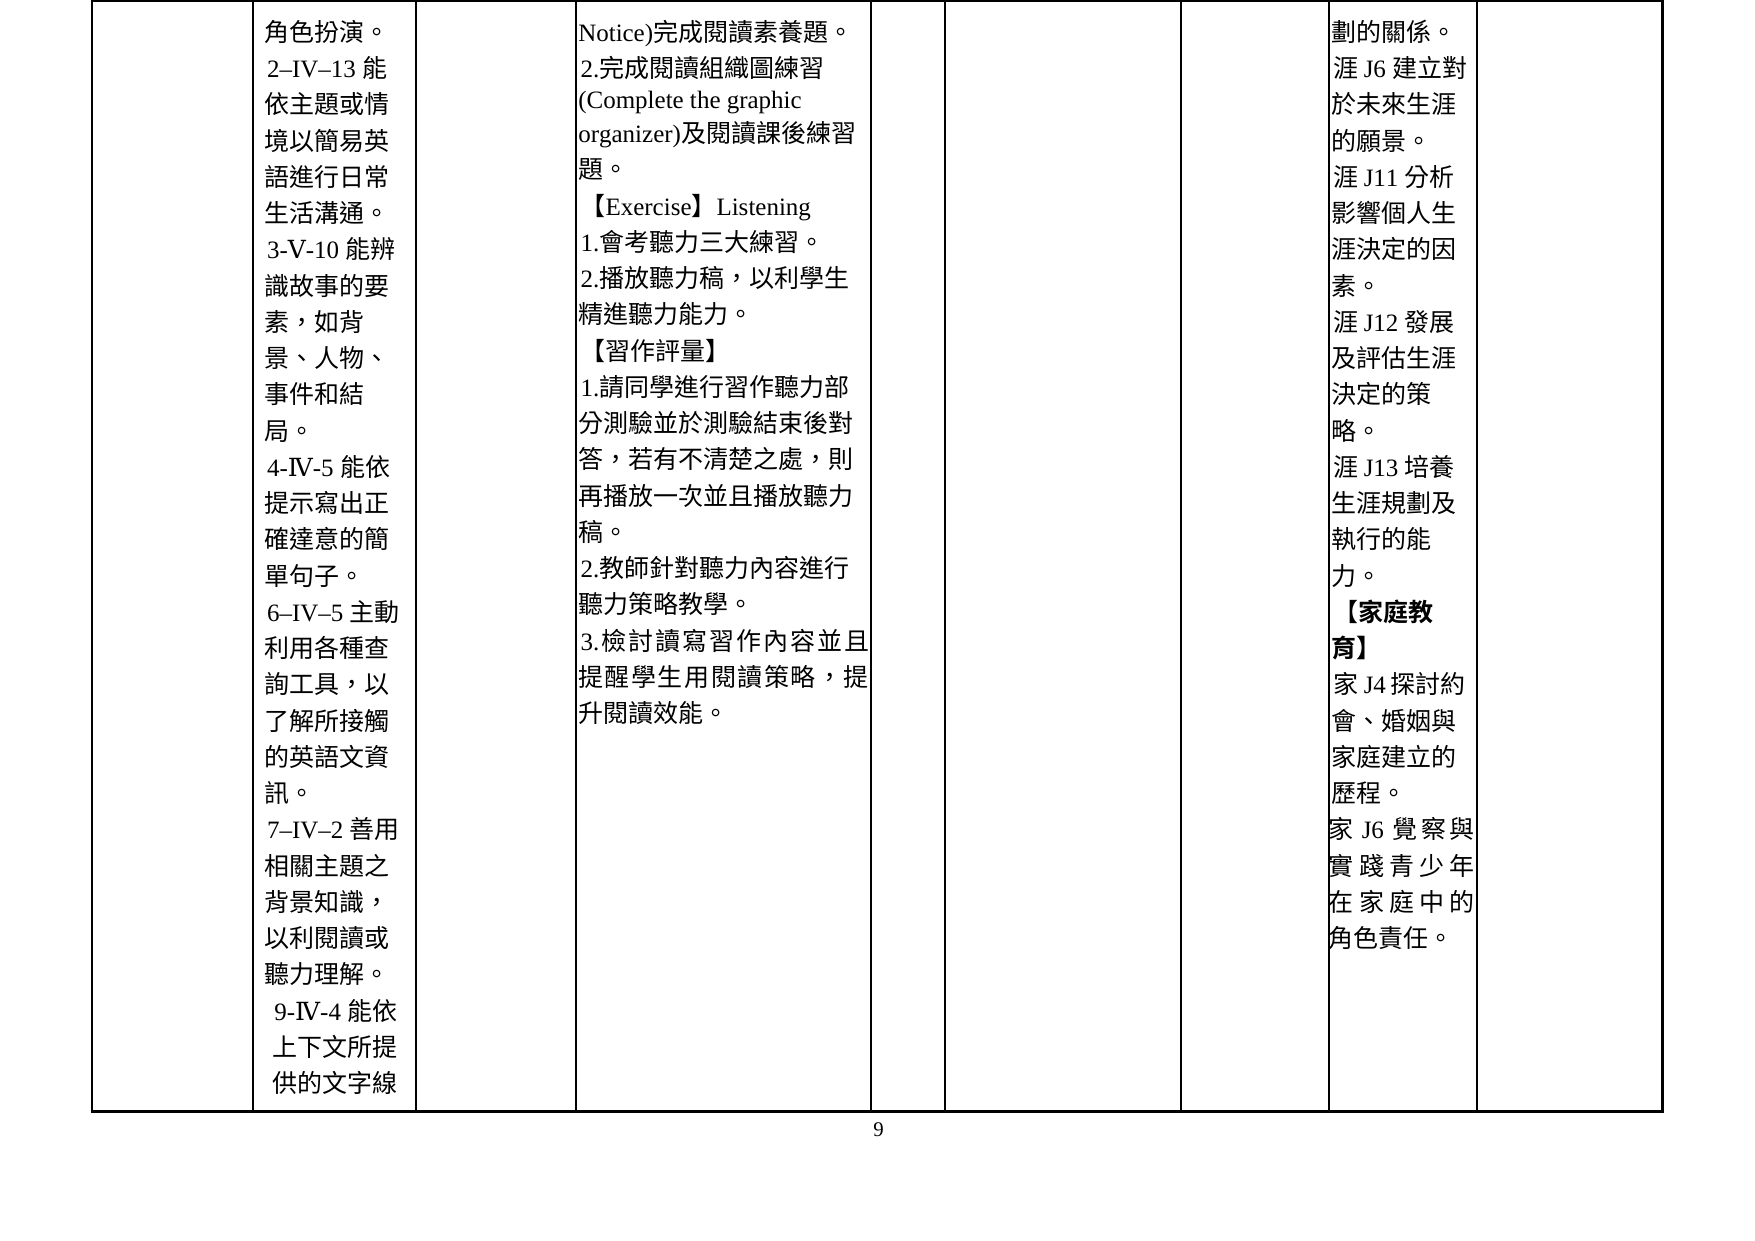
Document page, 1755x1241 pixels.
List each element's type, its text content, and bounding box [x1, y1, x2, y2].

table_cell [872, 2, 944, 1110]
table_cell Notice)完成閱讀素養題。 2.完成閱讀組織圖練習(Complete the graphic organizer)及閱讀課後練習題。 【Exercise】Listening 1.會考聽力三大練習。 2.播放聽力稿，以利學生精進聽力能力。 【習作評量】 1.請同學進行習作聽力部分測驗並於測驗結束後對答，若有不清楚之處，則再播放一次並且播放聽力稿。 2.教師針對聽力內容進行聽力策略教學。 3.檢討讀寫習作內容並且提醒學生用閱讀策略，提升閱讀效能。 [577, 2, 870, 1110]
table_cell [417, 2, 575, 1110]
table_cell 角色扮演。 2–IV–13 能依主題或情境以簡易英語進行日常生活溝通。 3-Ⅴ-10 能辨識故事的要素，如背景、人物、事件和結局。 4-Ⅳ-5 能依提示寫出正確達意的簡單句子。 6–IV–5 主動利用各種查詢工具，以了解所接觸的英語文資訊。 7–IV–2 善用相關主題之背景知識，以利閱讀或聽力理解。 9-Ⅳ-4 能依上下文所提供的文字線 [254, 2, 415, 1110]
table_cell 劃的關係。 涯J6 建立對於未來生涯的願景。 涯J11 分析影響個人生涯決定的因素。 涯J12 發展及評估生涯決定的策略。 涯J13 培養生涯規劃及執行的能力。 【家庭教育】 家J4探討約會、婚姻與家庭建立的歷程。 家J6覺察與實踐青少年在家庭中的角色責任。 [1330, 2, 1476, 1110]
table_cell [946, 2, 1180, 1110]
table_cell [93, 2, 252, 1110]
table_cell [1182, 2, 1328, 1110]
table_cell [1478, 2, 1661, 1110]
